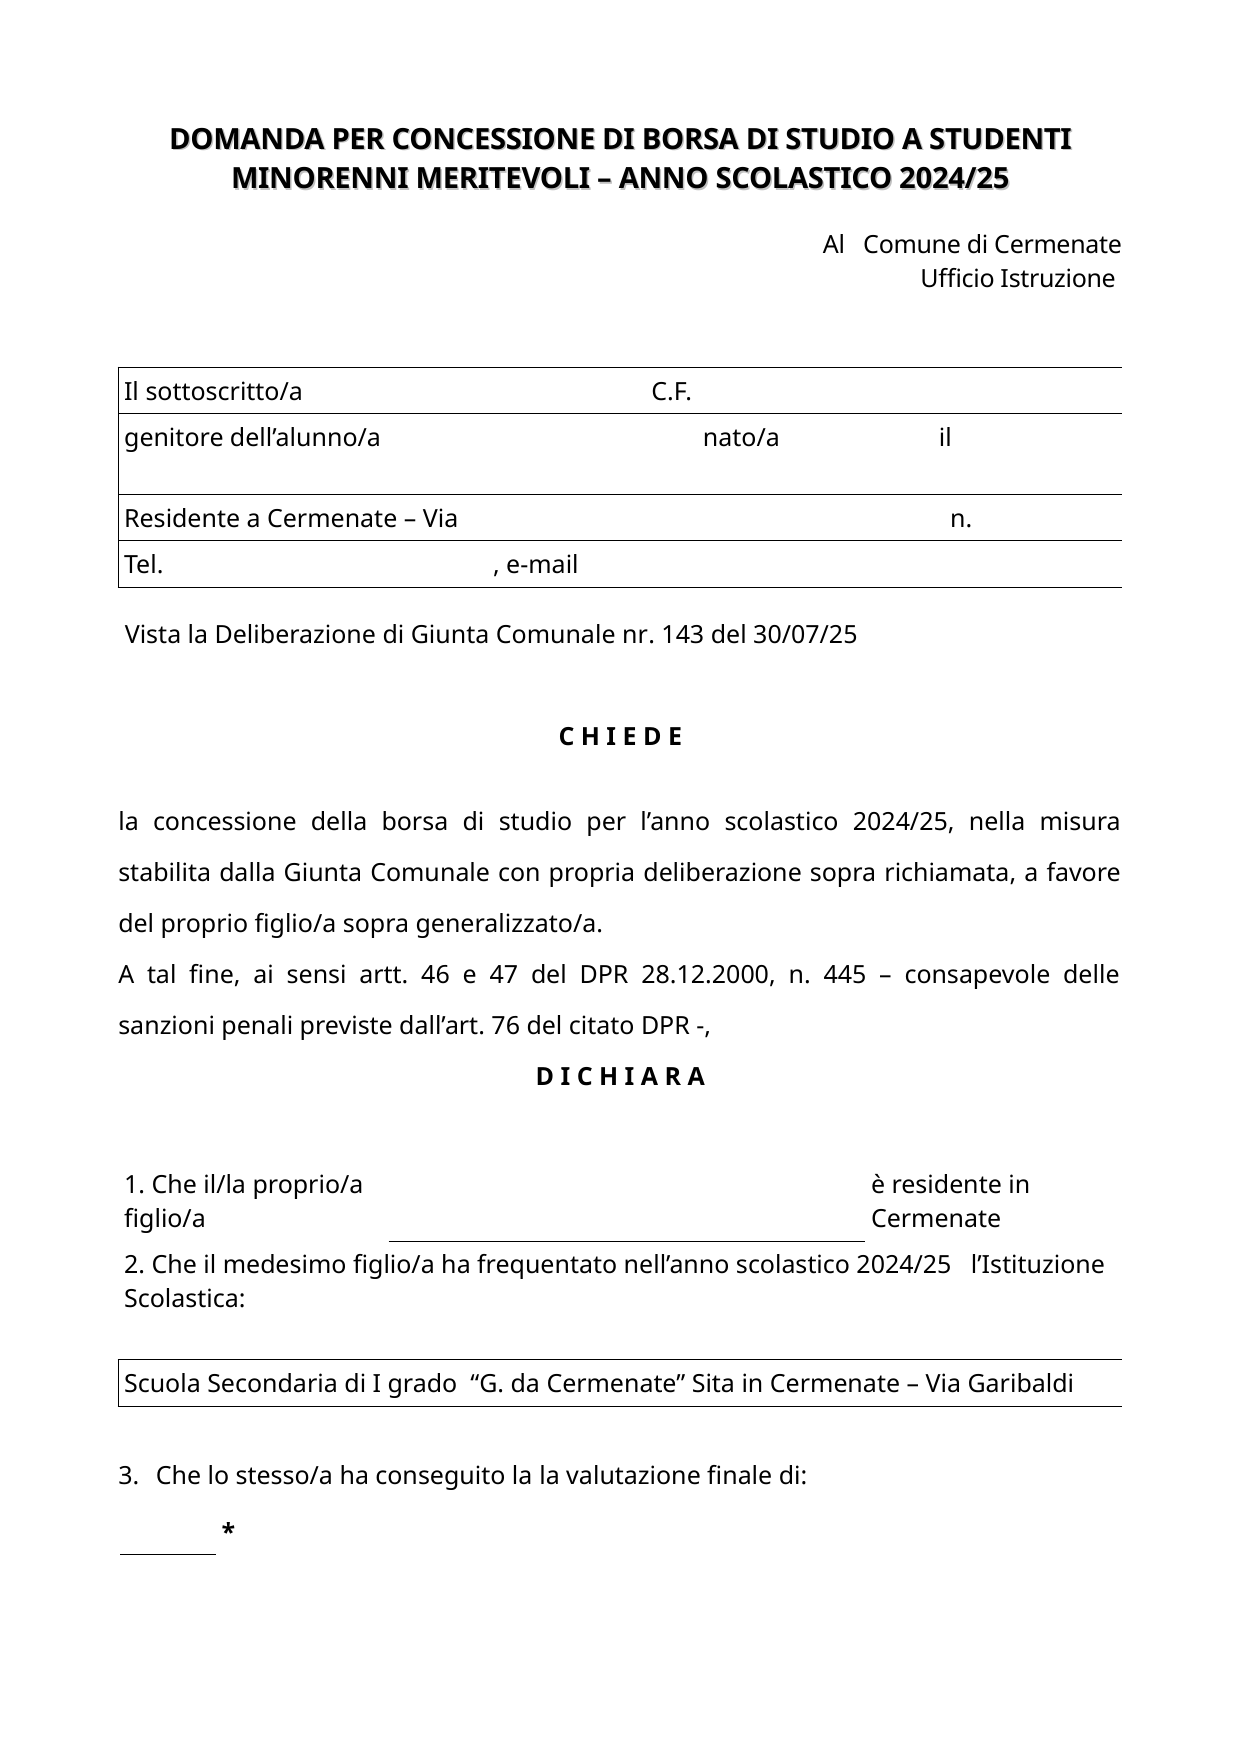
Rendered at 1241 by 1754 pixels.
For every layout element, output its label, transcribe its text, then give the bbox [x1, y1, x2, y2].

table_header è residente in Cermenate [865, 1161, 1122, 1241]
text Vista la Deliberazione di Giunta Comunale nr. 143 del 30/07/25 [118, 616, 1122, 650]
subtitle Al Comune di Cermenate [118, 226, 1122, 260]
table_cell Tel. , e-mail [119, 541, 1122, 587]
text A tal fine, ai sensi artt. 46 e 47 del DPR 28.12.2000, n. 445 – consapevole delle sanzioni penali previste dall’art. 76 del citato DPR -, [118, 957, 1122, 1042]
table_header * [216, 1509, 242, 1554]
table_cell genitore dell’alunno/a nato/a il [119, 414, 1122, 494]
subtitle Ufficio Istruzione [118, 260, 1122, 294]
table_header Scuola Secondaria di I grado “G. da Cermenate” Sita in Cermenate – Via Garibaldi [119, 1360, 1122, 1406]
table_header [120, 1509, 216, 1554]
table_header Il sottoscritto/a C.F. [119, 368, 1122, 413]
text la concessione della borsa di studio per l’anno scolastico 2024/25, nella misura stabilita dalla Giunta Comunale con propria deliberazione sopra richiamata, a favore del proprio figlio/a sopra generalizzato/a. [118, 804, 1122, 940]
subtitle DOMANDA PER CONCESSIONE DI BORSA DI STUDIO A STUDENTI MINORENNI MERITEVOLI – ANNO SCOLASTICO 2024/25 [118, 118, 1122, 197]
table_header [389, 1161, 865, 1241]
list Che lo stesso/a ha conseguito la la valutazione finale di: [118, 1458, 1122, 1492]
table_cell 2. Che il medesimo figlio/a ha frequentato nell’anno scolastico 2024/25 l’Istituzione Scolastica: [118, 1241, 1122, 1359]
table_cell Residente a Cermenate – Via n. [119, 495, 1122, 540]
text C H I E D E [118, 718, 1122, 753]
text D I C H I A R A [118, 1059, 1122, 1093]
table_header 1. Che il/la proprio/a figlio/a [118, 1161, 388, 1241]
